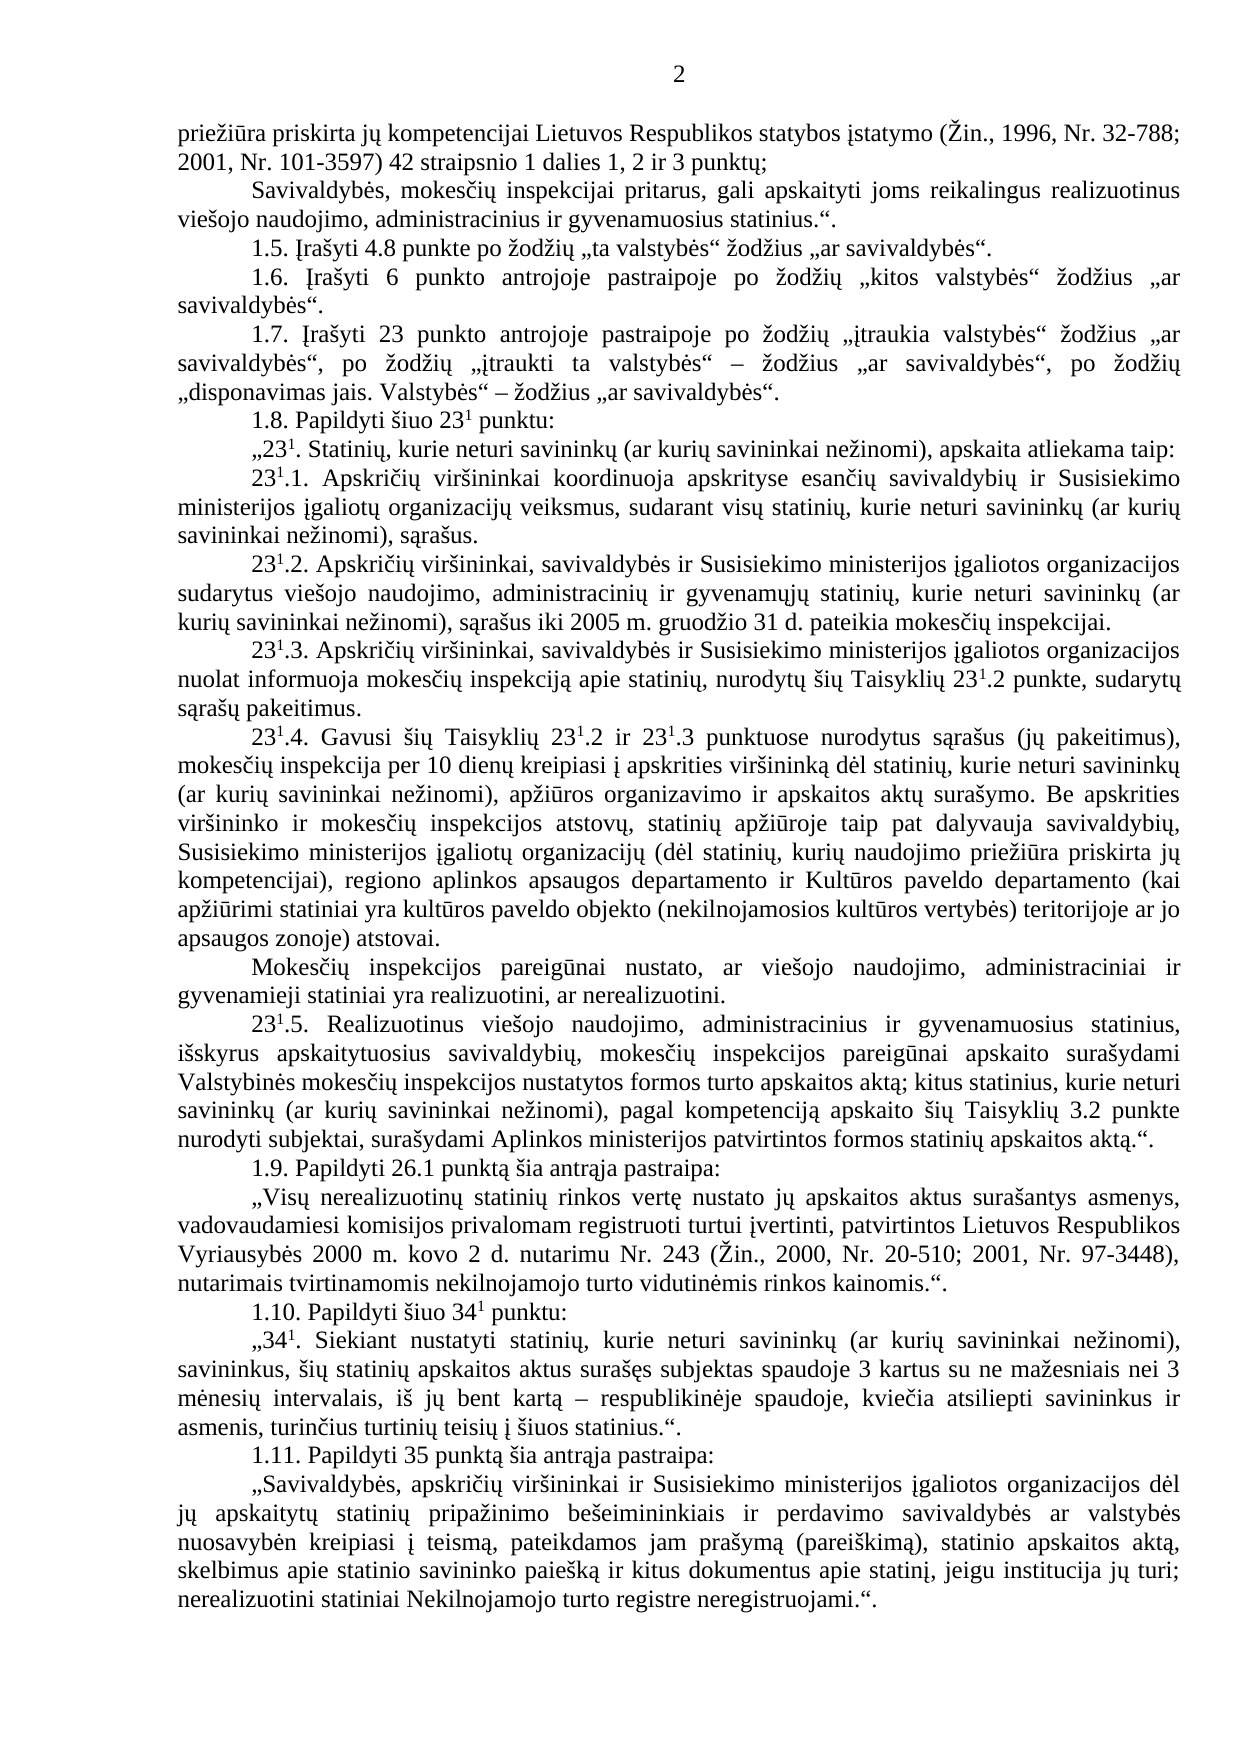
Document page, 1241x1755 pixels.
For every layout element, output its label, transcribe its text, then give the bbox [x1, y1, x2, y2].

text 1.11. Papildyti 35 punktą šia antrąja pastraipa: [177, 1441, 1181, 1469]
text „Savivaldybės, apskričių viršininkai ir Susisiekimo ministerijos įgaliotos organizacijos dėl jų apskaitytų statinių pripažinimo bešeimininkiais ir perdavimo savivaldybės ar valstybės nuosavybėn kreipiasi į teismą, pateikdamos jam prašymą (pareiškimą), statinio apskaitos aktą, skelbimus apie statinio savininko paiešką ir kitus dokumentus apie statinį, jeigu institucija jų turi; nerealizuotini statiniai Nekilnojamojo turto registre neregistruojami.“. [177, 1469, 1181, 1613]
text 231.4. Gavusi šių Taisyklių 231.2 ir 231.3 punktuose nurodytus sąrašus (jų pakeitimus), mokesčių inspekcija per 10 dienų kreipiasi į apskrities viršininką dėl statinių, kurie neturi savininkų (ar kurių savininkai nežinomi), apžiūros organizavimo ir apskaitos aktų surašymo. Be apskrities viršininko ir mokesčių inspekcijos atstovų, statinių apžiūroje taip pat dalyvauja savivaldybių, Susisiekimo ministerijos įgaliotų organizacijų (dėl statinių, kurių naudojimo priežiūra priskirta jų kompetencijai), regiono aplinkos apsaugos departamento ir Kultūros paveldo departamento (kai apžiūrimi statiniai yra kultūros paveldo objekto (nekilnojamosios kultūros vertybės) teritorijoje ar jo apsaugos zonoje) atstovai. [177, 722, 1181, 952]
text 231.5. Realizuotinus viešojo naudojimo, administracinius ir gyvenamuosius statinius, išskyrus apskaitytuosius savivaldybių, mokesčių inspekcijos pareigūnai apskaito surašydami Valstybinės mokesčių inspekcijos nustatytos formos turto apskaitos aktą; kitus statinius, kurie neturi savininkų (ar kurių savininkai nežinomi), pagal kompetenciją apskaito šių Taisyklių 3.2 punkte nurodyti subjektai, surašydami Aplinkos ministerijos patvirtintos formos statinių apskaitos aktą.“. [177, 1009, 1181, 1153]
text „341. Siekiant nustatyti statinių, kurie neturi savininkų (ar kurių savininkai nežinomi), savininkus, šių statinių apskaitos aktus surašęs subjektas spaudoje 3 kartus su ne mažesniais nei 3 mėnesių intervalais, iš jų bent kartą – respublikinėje spaudoje, kviečia atsiliepti savininkus ir asmenis, turinčius turtinių teisių į šiuos statinius.“. [177, 1326, 1181, 1441]
text 1.8. Papildyti šiuo 231 punktu: [177, 406, 1181, 434]
text 1.9. Papildyti 26.1 punktą šia antrąja pastraipa: [177, 1153, 1181, 1182]
text priežiūra priskirta jų kompetencijai Lietuvos Respublikos statybos įstatymo (Žin., 1996, Nr. 32-788; 2001, Nr. 101-3597) 42 straipsnio 1 dalies 1, 2 ir 3 punktų; [177, 118, 1181, 176]
text 231.1. Apskričių viršininkai koordinuoja apskrityse esančių savivaldybių ir Susisiekimo ministerijos įgaliotų organizacijų veiksmus, sudarant visų statinių, kurie neturi savininkų (ar kurių savininkai nežinomi), sąrašus. [177, 463, 1181, 549]
text 231.3. Apskričių viršininkai, savivaldybės ir Susisiekimo ministerijos įgaliotos organizacijos nuolat informuoja mokesčių inspekciją apie statinių, nurodytų šių Taisyklių 231.2 punkte, sudarytų sąrašų pakeitimus. [177, 636, 1181, 722]
text Savivaldybės, mokesčių inspekcijai pritarus, gali apskaityti joms reikalingus realizuotinus viešojo naudojimo, administracinius ir gyvenamuosius statinius.“. [177, 176, 1181, 233]
text „Visų nerealizuotinų statinių rinkos vertę nustato jų apskaitos aktus surašantys asmenys, vadovaudamiesi komisijos privalomam registruoti turtui įvertinti, patvirtintos Lietuvos Respublikos Vyriausybės 2000 m. kovo 2 d. nutarimu Nr. 243 (Žin., 2000, Nr. 20-510; 2001, Nr. 97-3448), nutarimais tvirtinamomis nekilnojamojo turto vidutinėmis rinkos kainomis.“. [177, 1182, 1181, 1297]
text Mokesčių inspekcijos pareigūnai nustato, ar viešojo naudojimo, administraciniai ir gyvenamieji statiniai yra realizuotini, ar nerealizuotini. [177, 952, 1181, 1009]
text 1.5. Įrašyti 4.8 punkte po žodžių „ta valstybės“ žodžius „ar savivaldybės“. [177, 233, 1181, 262]
text „231. Statinių, kurie neturi savininkų (ar kurių savininkai nežinomi), apskaita atliekama taip: [177, 434, 1181, 463]
text 1.7. Įrašyti 23 punkto antrojoje pastraipoje po žodžių „įtraukia valstybės“ žodžius „ar savivaldybės“, po žodžių „įtraukti ta valstybės“ – žodžius „ar savivaldybės“, po žodžių „disponavimas jais. Valstybės“ – žodžius „ar savivaldybės“. [177, 319, 1181, 406]
text 1.10. Papildyti šiuo 341 punktu: [177, 1297, 1181, 1326]
text 231.2. Apskričių viršininkai, savivaldybės ir Susisiekimo ministerijos įgaliotos organizacijos sudarytus viešojo naudojimo, administracinių ir gyvenamųjų statinių, kurie neturi savininkų (ar kurių savininkai nežinomi), sąrašus iki 2005 m. gruodžio 31 d. pateikia mokesčių inspekcijai. [177, 549, 1181, 636]
text 1.6. Įrašyti 6 punkto antrojoje pastraipoje po žodžių „kitos valstybės“ žodžius „ar savivaldybės“. [177, 262, 1181, 319]
